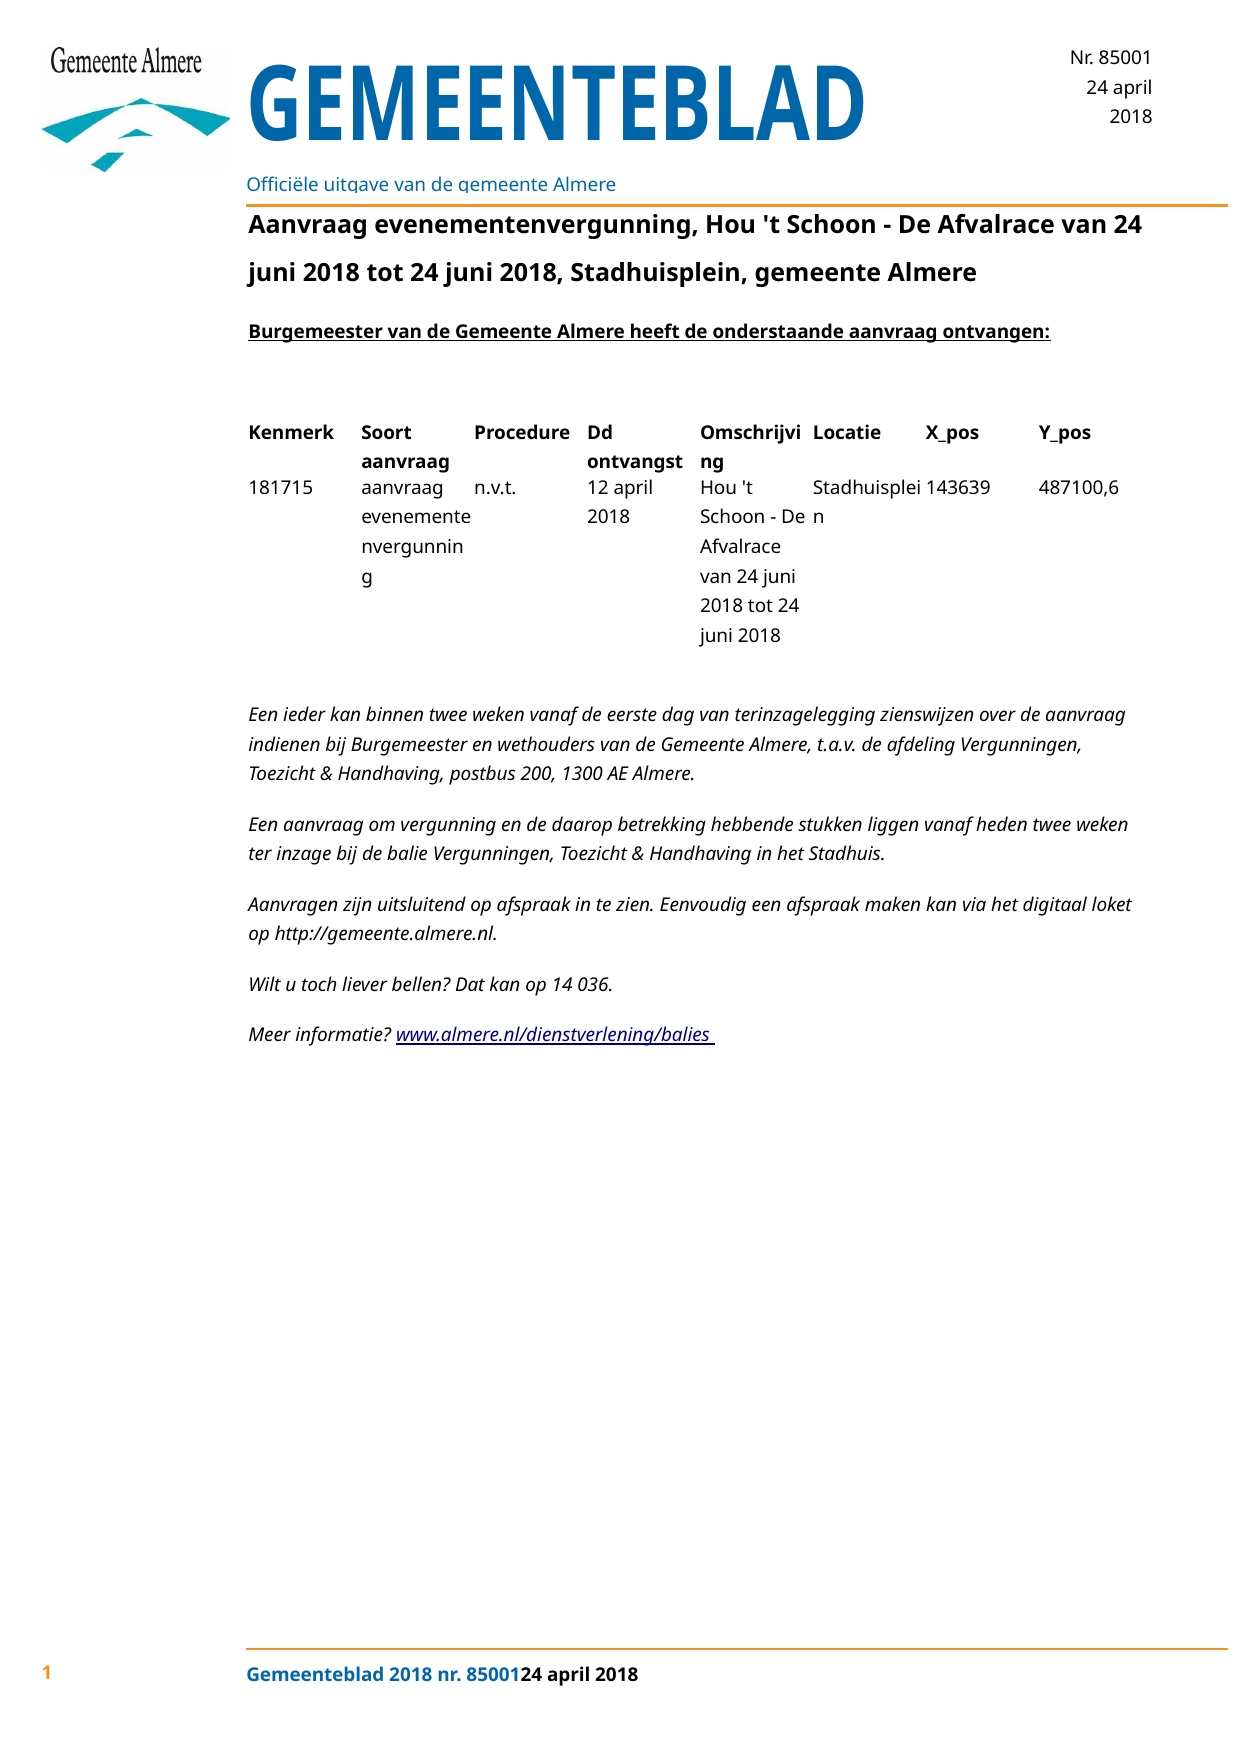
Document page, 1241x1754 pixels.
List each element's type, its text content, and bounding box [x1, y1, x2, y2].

table_header Locatie [813, 419, 926, 474]
table_header Kenmerk [248, 419, 361, 474]
table_header X_pos [926, 419, 1038, 474]
text Een ieder kan binnen twee weken vanaf de eerste dag van terinzagelegging zienswijzen over de aanvraag indienen bij Burgemeester en wethouders van de Gemeente Almere, t.a.v. de afdeling Vergunningen, Toezicht & Handhaving, postbus 200, 1300 AE Almere. [248, 701, 1152, 786]
table_header Dd ontvangst [587, 419, 700, 474]
table_cell Stadhuisplein [813, 474, 926, 648]
table_header Omschrijving [700, 419, 813, 474]
text Een aanvraag om vergunning en de daarop betrekking hebbende stukken liggen vanaf heden twee weken ter inzage bij de balie Vergunningen, Toezicht & Handhaving in het Stadhuis. [248, 811, 1152, 866]
table_cell 487100,6 [1039, 474, 1152, 648]
table_cell 12 april 2018 [587, 474, 700, 648]
table_cell n.v.t. [474, 474, 587, 648]
text Wilt u toch liever bellen? Dat kan op 14 036. [248, 971, 1152, 997]
text Meer informatie? www.almere.nl/dienstverlening/balies [248, 1021, 1152, 1047]
table_cell 181715 [248, 474, 361, 648]
text Burgemeester van de Gemeente Almere heeft de onderstaande aanvraag ontvangen: [248, 318, 1152, 344]
text Aanvragen zijn uitsluitend op afspraak in te zien. Eenvoudig een afspraak maken kan via het digitaal loket op http://gemeente.almere.nl. [248, 891, 1152, 946]
picture [41, 47, 231, 172]
table_header Procedure [474, 419, 587, 474]
table_cell 143639 [926, 474, 1038, 648]
table_cell Hou 't Schoon - De Afvalrace van 24 juni 2018 tot 24 juni 2018 [700, 474, 813, 648]
text Aanvraag evenementenvergunning, Hou 't Schoon - De Afvalrace van 24 juni 2018 tot 24 juni 2018, Stadhuisplein, gemeente Almere [248, 207, 1152, 288]
table_header Soort aanvraag [361, 419, 474, 474]
table_header Y_pos [1039, 419, 1152, 474]
table_cell aanvraag evenementenvergunning [361, 474, 474, 648]
